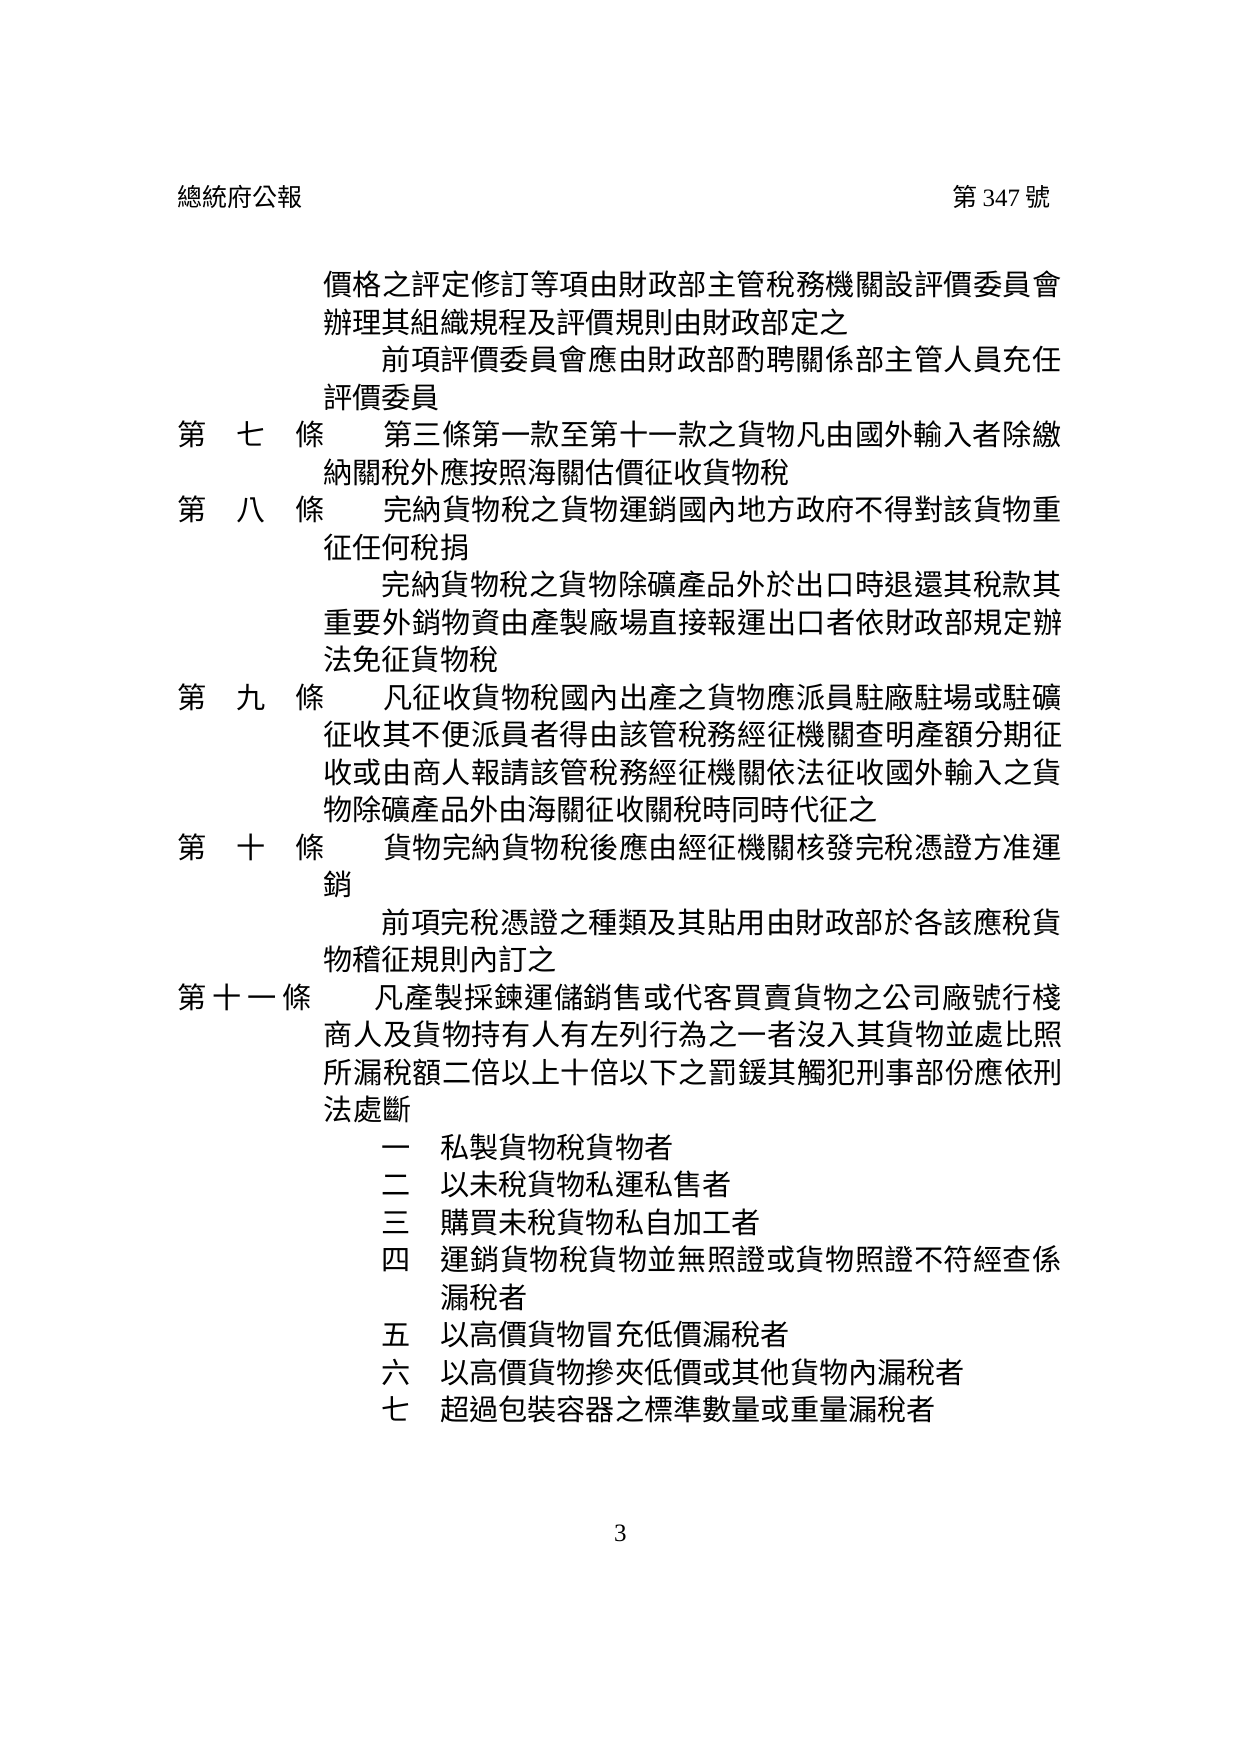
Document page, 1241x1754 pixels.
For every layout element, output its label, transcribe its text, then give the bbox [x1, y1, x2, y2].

text 五 以高價貨物冒充低價漏稅者 [381, 1316, 1063, 1353]
text 二 以未稅貨物私運私售者 [381, 1166, 1063, 1203]
text 前項評價委員會應由財政部酌聘關係部主管人員充任評價委員 [323, 341, 1063, 416]
text 六 以高價貨物摻夾低價或其他貨物內漏稅者 [381, 1353, 1063, 1391]
text 第十一條 凡產製採鍊運儲銷售或代客買賣貨物之公司廠號行棧商人及貨物持有人有左列行為之一者沒入其貨物並處比照所漏稅額二倍以上十倍以下之罰鍰其觸犯刑事部份應依刑法處斷 [177, 978, 1063, 1128]
text 七 超過包裝容器之標準數量或重量漏稅者 [381, 1391, 1063, 1428]
text 三 購買未稅貨物私自加工者 [381, 1203, 1063, 1241]
text 第 九 條 凡征收貨物稅國內出產之貨物應派員駐廠駐場或駐礦征收其不便派員者得由該管稅務經征機關查明產額分期征收或由商人報請該管稅務經征機關依法征收國外輸入之貨物除礦產品外由海關征收關稅時同時代征之 [177, 678, 1063, 828]
text 第 八 條 完納貨物稅之貨物運銷國內地方政府不得對該貨物重征任何稅捐 [177, 491, 1063, 566]
text 前項完稅憑證之種類及其貼用由財政部於各該應稅貨物稽征規則內訂之 [323, 903, 1063, 978]
text 完納貨物稅之貨物除礦產品外於出口時退還其稅款其重要外銷物資由產製廠場直接報運出口者依財政部規定辦法免征貨物稅 [323, 566, 1063, 678]
text 第 七 條 第三條第一款至第十一款之貨物凡由國外輸入者除繳納關稅外應按照海關估價征收貨物稅 [177, 416, 1063, 491]
text 四 運銷貨物稅貨物並無照證或貨物照證不符經查係漏稅者 [381, 1241, 1063, 1316]
text 一 私製貨物稅貨物者 [381, 1128, 1063, 1166]
text 第 十 條 貨物完納貨物稅後應由經征機關核發完稅憑證方准運銷 [177, 828, 1063, 903]
text 價格之評定修訂等項由財政部主管稅務機關設評價委員會辦理其組織規程及評價規則由財政部定之 [177, 266, 1063, 341]
